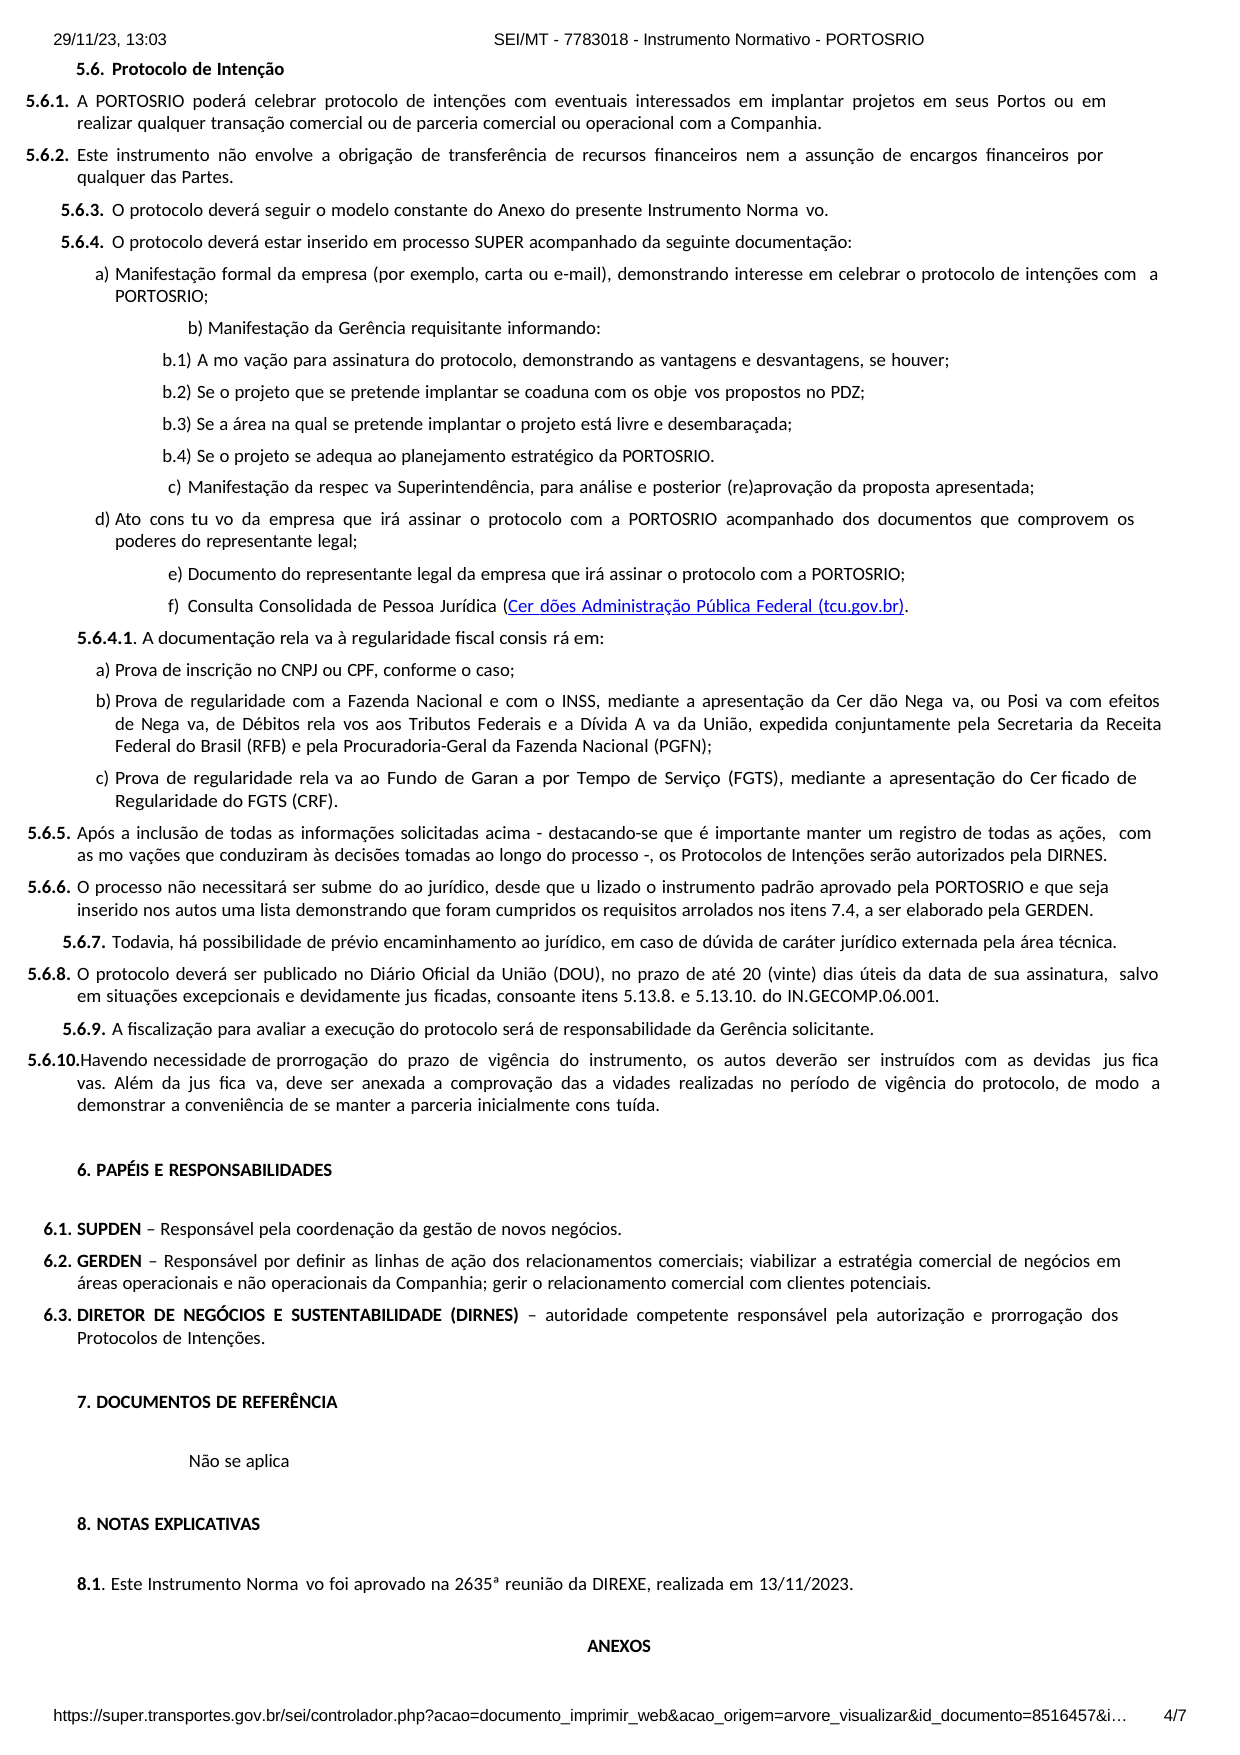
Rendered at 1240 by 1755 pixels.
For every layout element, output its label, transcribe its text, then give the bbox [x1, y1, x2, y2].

text 8.1. Este Instrumento Norma vo foi aprovado na 2635ª reunião da DIREXE, realizada em 13/11/2023. [77, 1572, 1198, 1595]
list GERDEN – Responsável por deﬁnir as linhas de ação dos relacionamentos comerciais; viabilizar a estratégia comercial de negócios em áreas operacionais e não operacionais da Companhia; gerir o relacionamento comercial com clientes potenciais. [43, 1249, 1161, 1294]
text Não se aplica [189, 1450, 1198, 1473]
list Consulta Consolidada de Pessoa Jurídica (Cer dões Administração Pública Federal (tcu.gov.br). [168, 594, 1198, 617]
list Prova de regularidade rela va ao Fundo de Garan a por Tempo de Serviço (FGTS), mediante a apresentação do Cer ﬁcado de Regularidade do FGTS (CRF). [96, 767, 1161, 812]
list O protocolo deverá ser publicado no Diário Oﬁcial da União (DOU), no prazo de até 20 (vinte) dias úteis da data de sua assinatura, salvo em situações excepcionais e devidamente jus ﬁcadas, consoante itens 5.13.8. e 5.13.10. do IN.GECOMP.06.001. [42, 962, 1161, 1007]
list Prova de inscrição no CNPJ ou CPF, conforme o caso; [96, 658, 1198, 681]
list Este instrumento não envolve a obrigação de transferência de recursos ﬁnanceiros nem a assunção de encargos ﬁnanceiros por qualquer das Partes. [42, 143, 1161, 188]
text b.1) A mo vação para assinatura do protocolo, demonstrando as vantagens e desvantagens, se houver; b.2) Se o projeto que se pretende implantar se coaduna com os obje vos propostos no PDZ; [162, 348, 976, 403]
list Após a inclusão de todas as informações solicitadas acima - destacando-se que é importante manter um registro de todas as ações, com as mo vações que conduziram às decisões tomadas ao longo do processo -, os Protocolos de Intenções serão autorizados pela DIRNES. [42, 821, 1161, 866]
text 6. PAPÉIS E RESPONSABILIDADES [77, 1158, 1161, 1181]
list Todavia, há possibilidade de prévio encaminhamento ao jurídico, em caso de dúvida de caráter jurídico externada pela área técnica. [77, 930, 1198, 953]
list DIRETOR DE NEGÓCIOS E SUSTENTABILIDADE (DIRNES) – autoridade competente responsável pela autorização e prorrogação dos Protocolos de Intenções. [43, 1304, 1161, 1349]
list Manifestação da Gerência requisitante informando: [188, 317, 1198, 339]
list O protocolo deverá estar inserido em processo SUPER acompanhado da seguinte documentação: [77, 230, 1198, 253]
list Manifestação formal da empresa (por exemplo, carta ou e-mail), demonstrando interesse em celebrar o protocolo de intenções com a PORTOSRIO; [95, 262, 1161, 307]
list O protocolo deverá seguir o modelo constante do Anexo do presente Instrumento Norma vo. [77, 198, 1198, 221]
list Prova de regularidade com a Fazenda Nacional e com o INSS, mediante a apresentação da Cer dão Nega va, ou Posi va com efeitos de Nega va, de Débitos rela vos aos Tributos Federais e a Dívida A va da União, expedida conjuntamente pela Secretaria da Receita Federal do Brasil (RFB) e pela Procuradoria-Geral da Fazenda Nacional (PGFN); [96, 690, 1161, 757]
list Documento do representante legal da empresa que irá assinar o protocolo com a PORTOSRIO; [168, 562, 1198, 585]
list A ﬁscalização para avaliar a execução do protocolo será de responsabilidade da Gerência solicitante. [77, 1017, 1198, 1040]
list Havendo necessidade de prorrogação do prazo de vigência do instrumento, os autos deverão ser instruídos com as devidas jus ﬁca vas. Além da jus ﬁca va, deve ser anexada a comprovação das a vidades realizadas no período de vigência do protocolo, de modo a demonstrar a conveniência de se manter a parceria inicialmente cons tuída. [42, 1049, 1161, 1116]
text ANEXOS [77, 1635, 1161, 1657]
text 7. DOCUMENTOS DE REFERÊNCIA [77, 1390, 1161, 1413]
list Ato cons tu vo da empresa que irá assinar o protocolo com a PORTOSRIO acompanhado dos documentos que comprovem os poderes do representante legal; [95, 507, 1161, 552]
list O processo não necessitará ser subme do ao jurídico, desde que u lizado o instrumento padrão aprovado pela PORTOSRIO e que seja inserido nos autos uma lista demonstrando que foram cumpridos os requisitos arrolados nos itens 7.4, a ser elaborado pela GERDEN. [42, 876, 1161, 921]
text b.3) Se a área na qual se pretende implantar o projeto está livre e desembaraçada; b.4) Se o projeto se adequa ao planejamento estratégico da PORTOSRIO. [162, 412, 819, 467]
text 8. NOTAS EXPLICATIVAS [77, 1513, 1161, 1535]
list SUPDEN – Responsável pela coordenação da gestão de novos negócios. [43, 1217, 1198, 1240]
list Protocolo de Intenção [77, 57, 1198, 80]
text 5.6.4.1. A documentação rela va à regularidade ﬁscal consis rá em: [77, 626, 1198, 649]
list A PORTOSRIO poderá celebrar protocolo de intenções com eventuais interessados em implantar projetos em seus Portos ou em realizar qualquer transação comercial ou de parceria comercial ou operacional com a Companhia. [42, 89, 1161, 134]
list Manifestação da respec va Superintendência, para análise e posterior (re)aprovação da proposta apresentada; [168, 476, 1198, 498]
